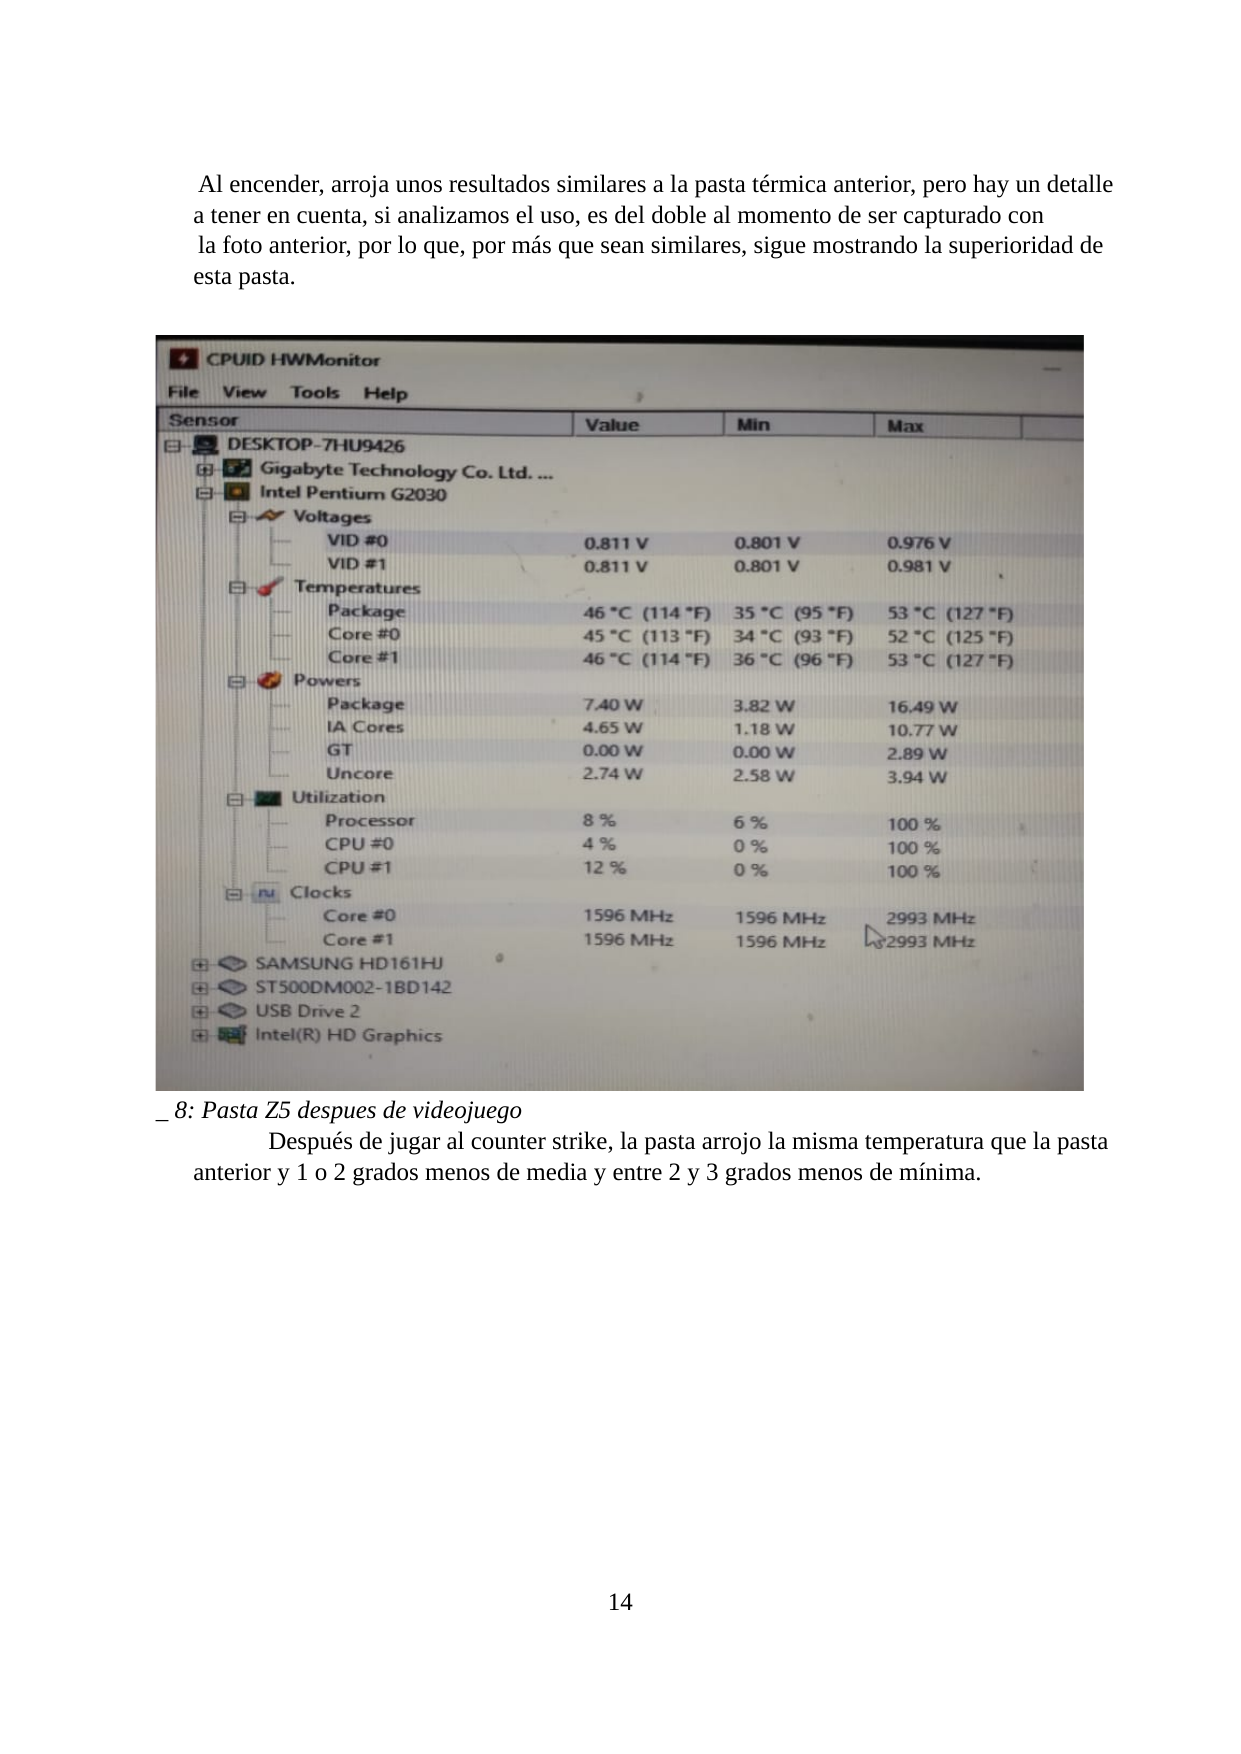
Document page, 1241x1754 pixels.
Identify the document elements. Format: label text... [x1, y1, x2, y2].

text Después de jugar al counter strike, la pasta arrojo la misma temperatura que la pasta anterior y 1 o 2 grados menos de media y entre 2 y 3 grados menos de mínima. [156, 323, 1122, 1186]
text _ 8: Pasta Z5 despues de videojuego [156, 1091, 1084, 1124]
picture [155, 335, 1085, 1091]
text Al encender, arroja unos resultados similares a la pasta térmica anterior, pero hay un detalle a tener en cuenta, si analizamos el uso, es del doble al momento de ser capturado con [193, 169, 1122, 229]
text 14 [118, 1587, 1122, 1616]
text la foto anterior, por lo que, por más que sean similares, sigue mostrando la superioridad de esta pasta. [193, 231, 1122, 290]
